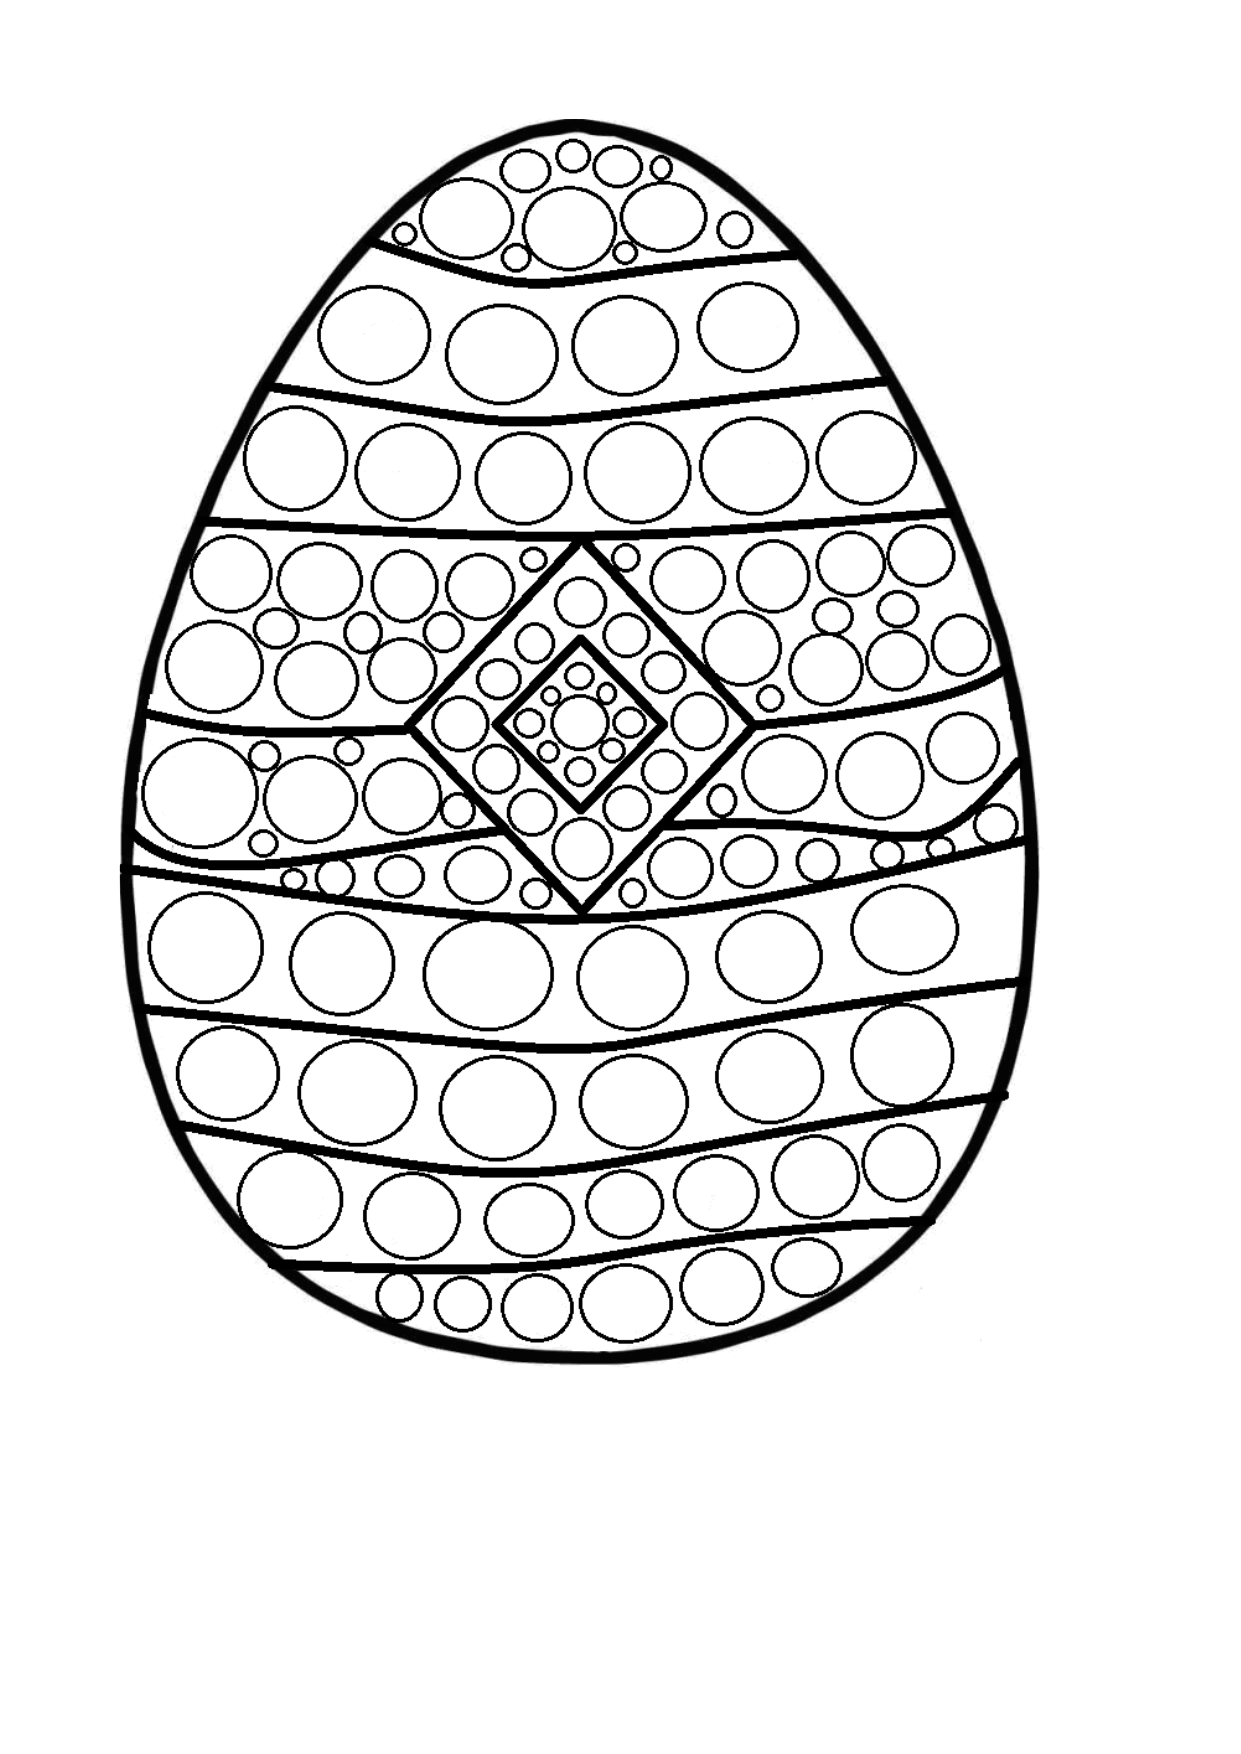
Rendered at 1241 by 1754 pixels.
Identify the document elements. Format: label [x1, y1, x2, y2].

picture [119, 119, 1061, 1386]
